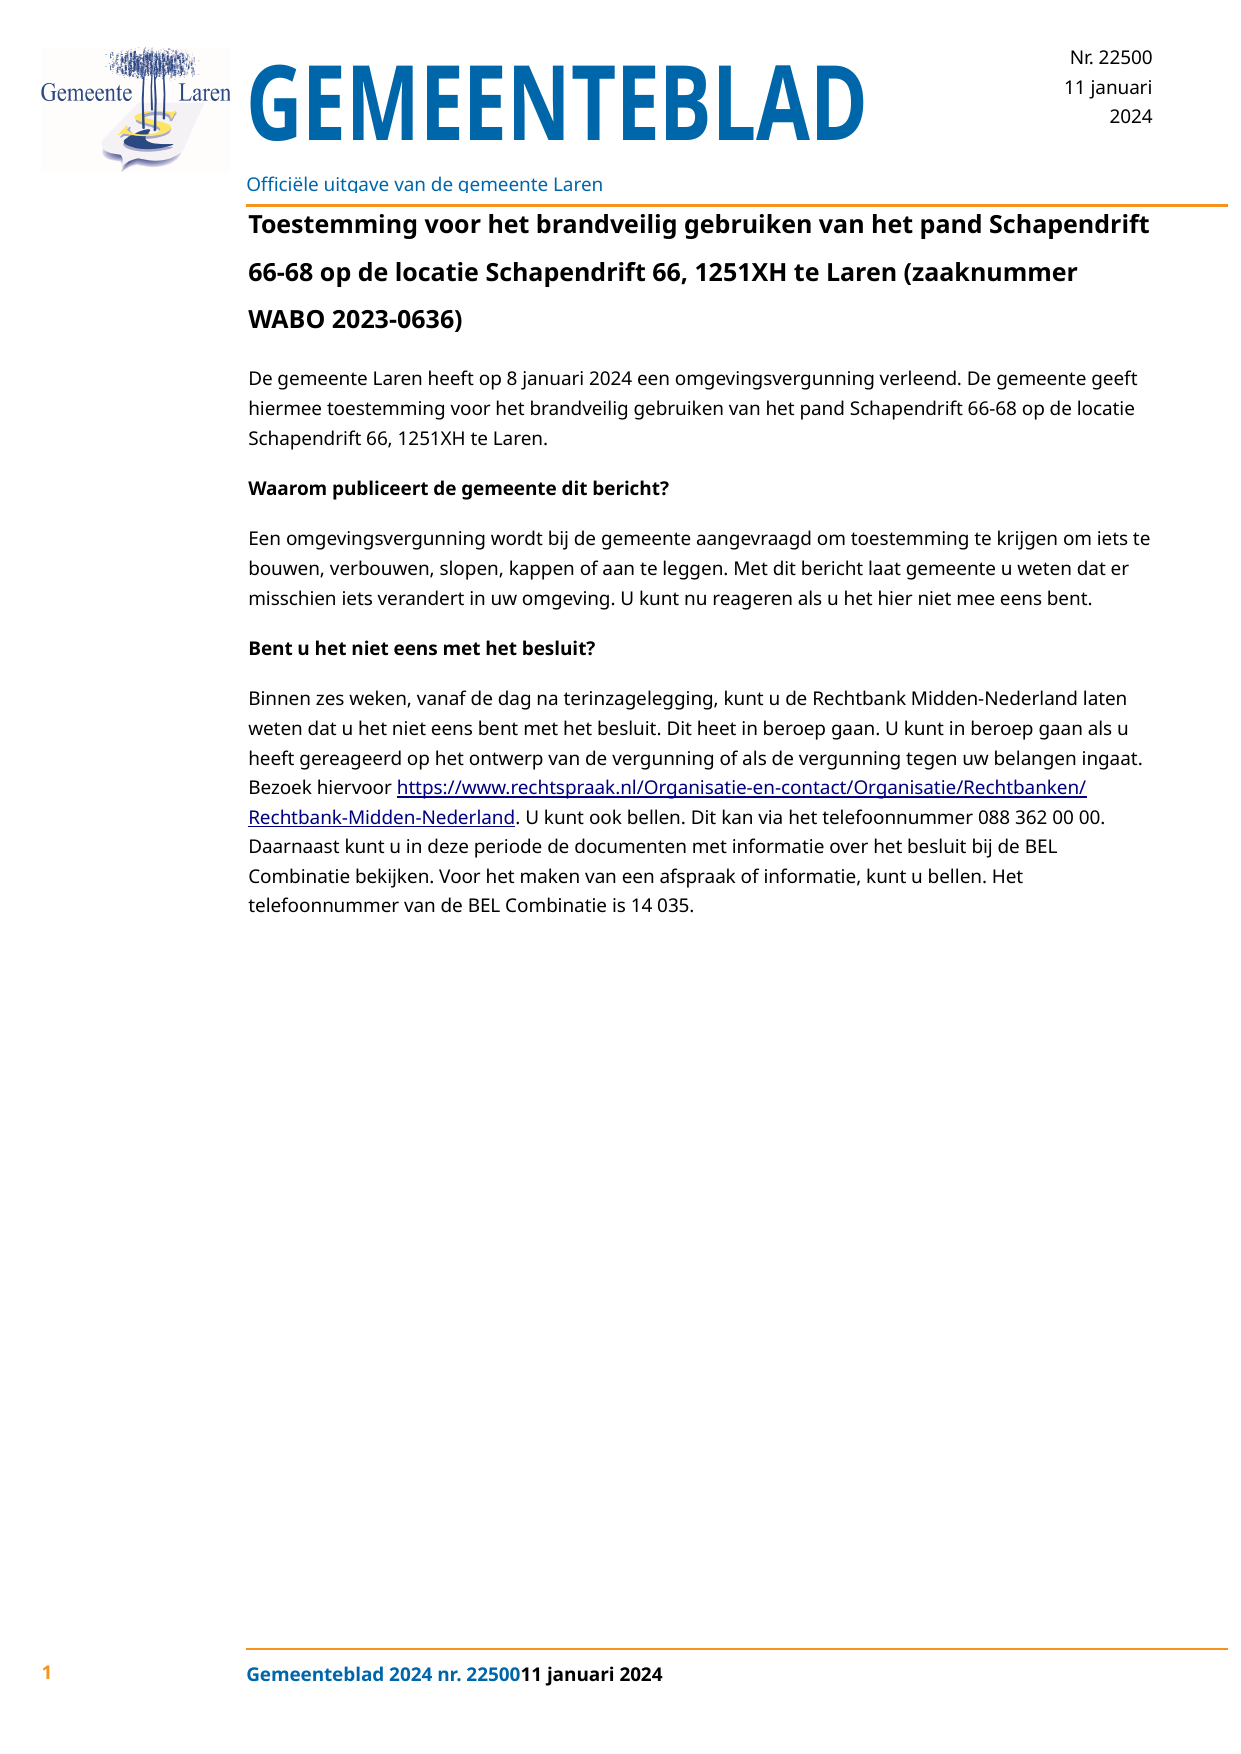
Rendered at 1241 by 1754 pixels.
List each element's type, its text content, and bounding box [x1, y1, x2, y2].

picture [41, 47, 231, 172]
text Toestemming voor het brandveilig gebruiken van het pand Schapendrift 66-68 op de locatie Schapendrift 66, 1251XH te Laren (zaaknummer WABO 2023-0636) [248, 207, 1152, 336]
text Bent u het niet eens met het besluit? [248, 635, 1152, 661]
text De gemeente Laren heeft op 8 januari 2024 een omgevingsvergunning verleend. De gemeente geeft hiermee toestemming voor het brandveilig gebruiken van het pand Schapendrift 66-68 op de locatie Schapendrift 66, 1251XH te Laren. [248, 366, 1152, 450]
text Een omgevingsvergunning wordt bij de gemeente aangevraagd om toestemming te krijgen om iets te bouwen, verbouwen, slopen, kappen of aan te leggen. Met dit bericht laat gemeente u weten dat er misschien iets verandert in uw omgeving. U kunt nu reageren als u het hier niet mee eens bent. [248, 526, 1152, 610]
text Waarom publiceert de gemeente dit bericht? [248, 475, 1152, 501]
text Binnen zes weken, vanaf de dag na terinzagelegging, kunt u de Rechtbank Midden-Nederland laten weten dat u het niet eens bent met het besluit. Dit heet in beroep gaan. U kunt in beroep gaan als u heeft gereageerd op het ontwerp van de vergunning of als de vergunning tegen uw belangen ingaat. Bezoek hiervoor https://www.rechtspraak.nl/Organisatie-en-contact/Organisatie/Rechtbanken/Rechtbank-Midden-Nederland. U kunt ook bellen. Dit kan via het telefoonnummer 088 362 00 00. Daarnaast kunt u in deze periode de documenten met informatie over het besluit bij de BEL Combinatie bekijken. Voor het maken van een afspraak of informatie, kunt u bellen. Het telefoonnummer van de BEL Combinatie is 14 035. [248, 686, 1152, 918]
